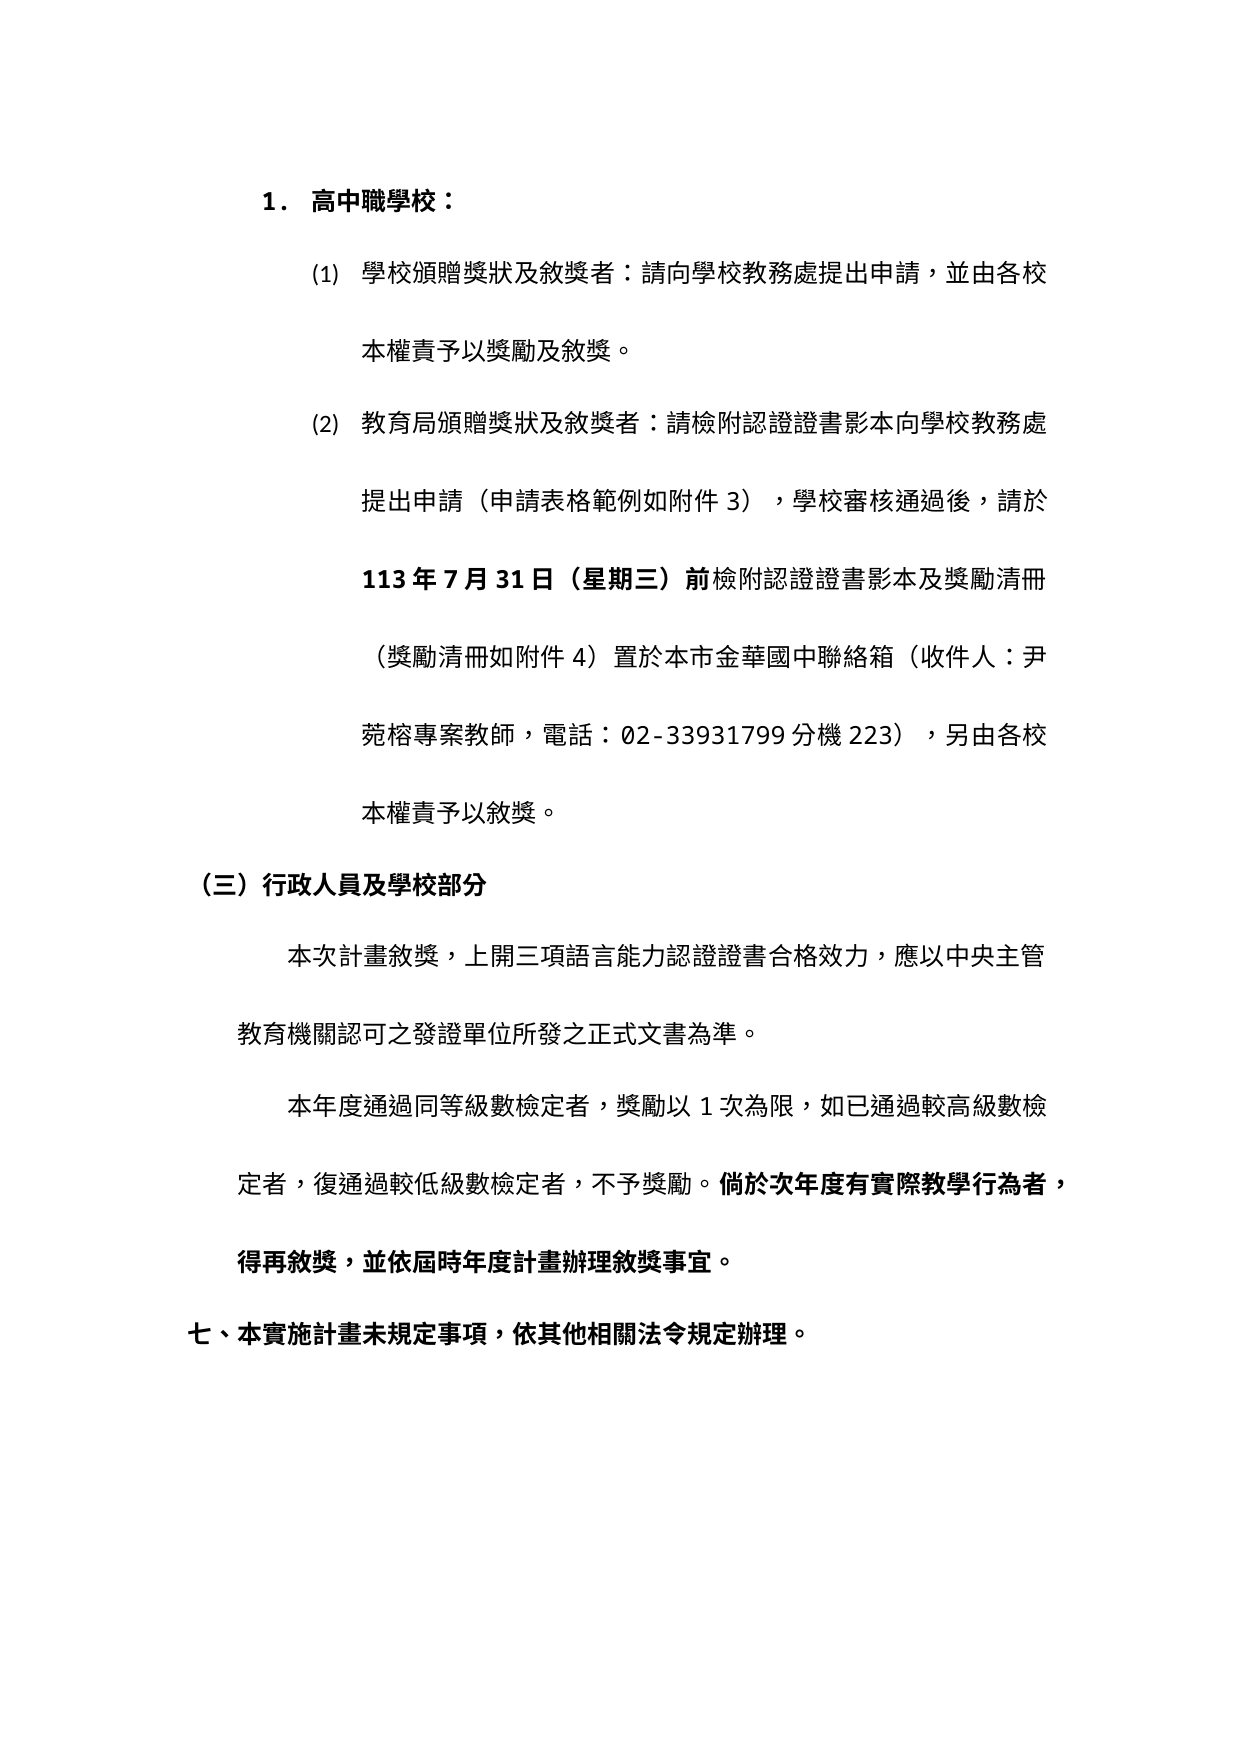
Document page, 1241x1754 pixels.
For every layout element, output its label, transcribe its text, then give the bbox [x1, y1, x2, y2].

list 教育局頒贈獎狀及敘獎者：請檢附認證證書影本向學校教務處提出申請（申請表格範例如附件3），學校審核通過後，請於113年7月31日（星期三）前檢附認證證書影本及獎勵清冊（獎勵清冊如附件4）置於本市金華國中聯絡箱（收件人：尹菀榕專案教師，電話：02-33931799分機223），另由各校本權責予以敘獎。 [311, 379, 1048, 833]
text 七、本實施計畫未規定事項，依其他相關法令規定辦理。 [187, 1291, 1048, 1353]
text （三）行政人員及學校部分 [187, 842, 1048, 904]
text 本次計畫敘獎，上開三項語言能力認證證書合格效力，應以中央主管教育機關認可之發證單位所發之正式文書為準。 [237, 913, 1048, 1054]
list 高中職學校： [261, 158, 1048, 221]
text 本年度通過同等級數檢定者，獎勵以1次為限，如已通過較高級數檢定者，復通過較低級數檢定者，不予獎勵。倘於次年度有實際教學行為者，得再敘獎，並依屆時年度計畫辦理敘獎事宜。 [237, 1063, 1048, 1282]
list 學校頒贈獎狀及敘獎者：請向學校教務處提出申請，並由各校本權責予以獎勵及敘獎。 [311, 230, 1048, 370]
